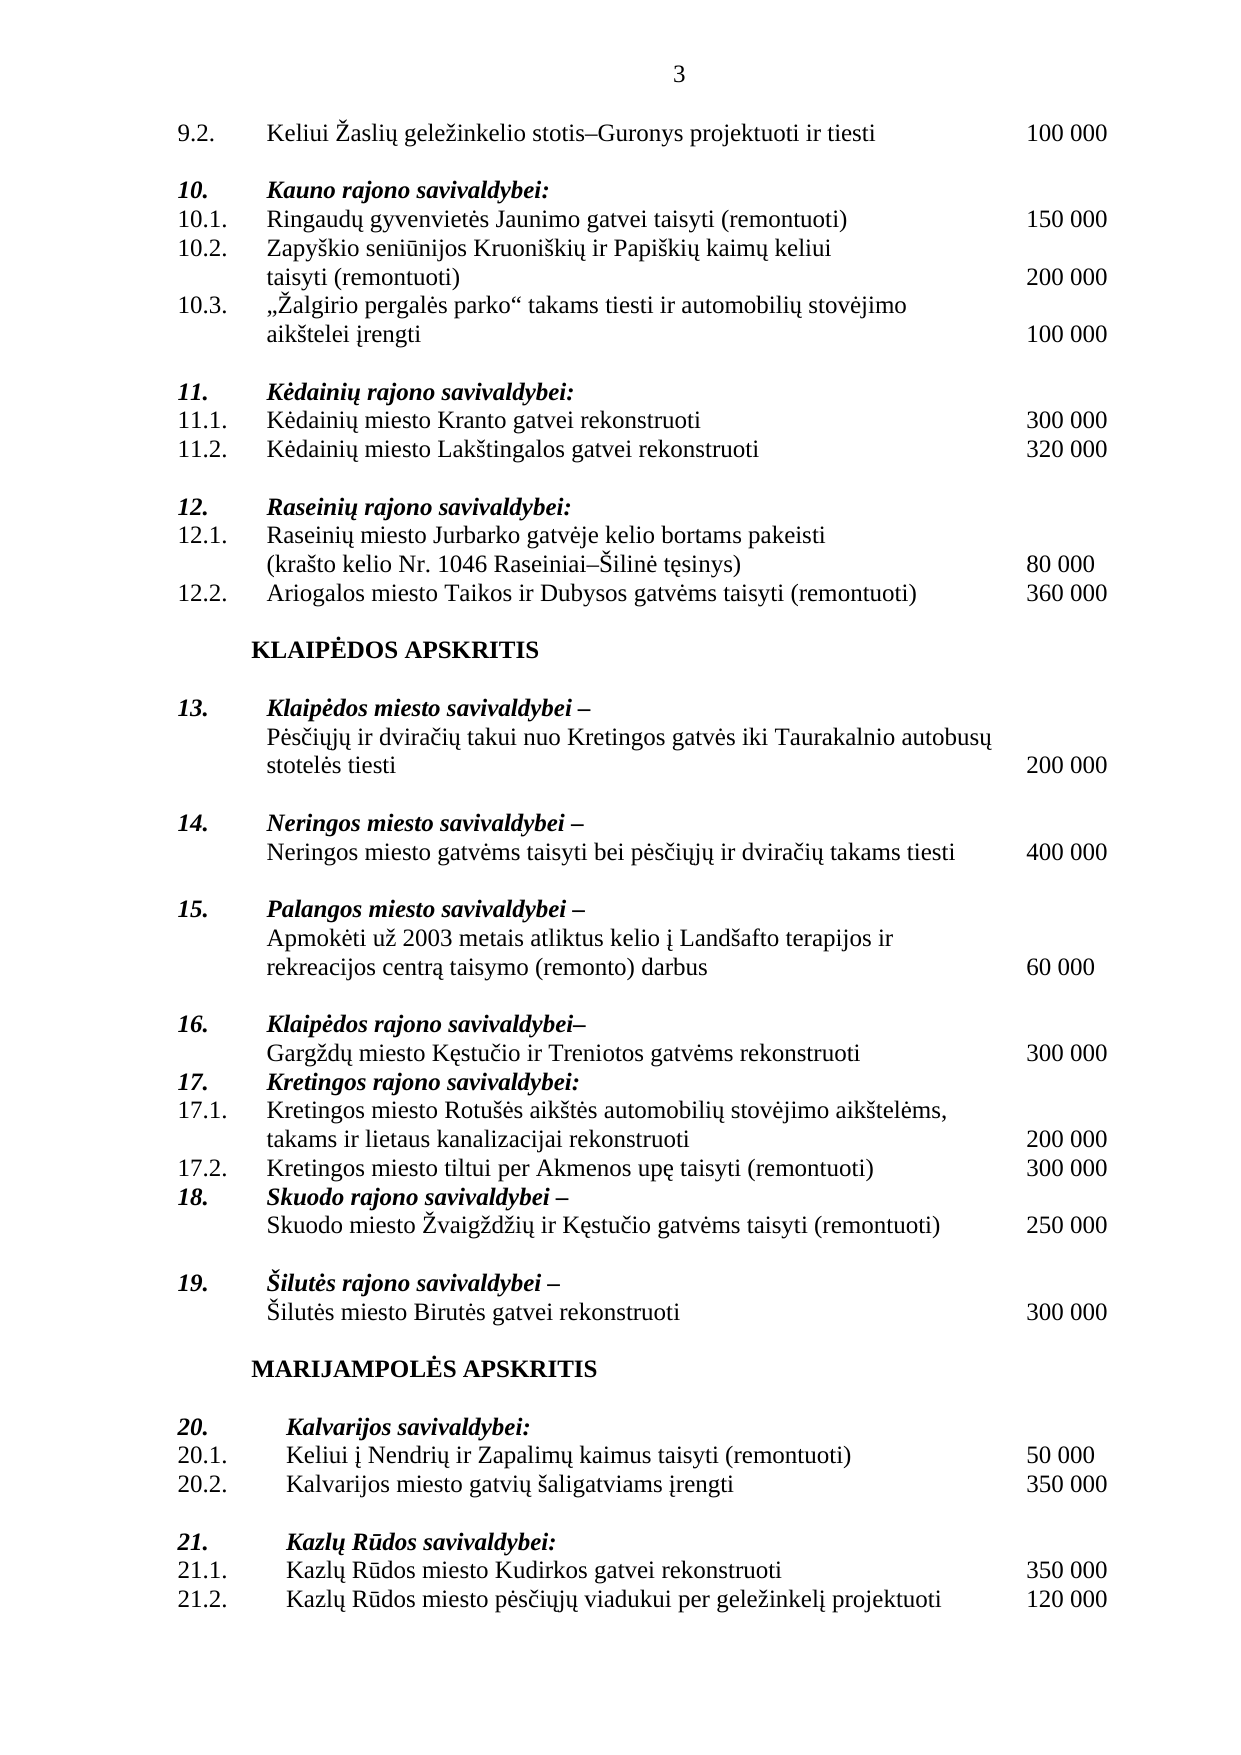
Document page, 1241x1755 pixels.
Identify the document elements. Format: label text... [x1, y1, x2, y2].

text 12. Raseinių rajono savivaldybei: [177, 492, 1181, 521]
text aikštelei įrengti 100 000 [177, 319, 1181, 348]
text 9.2. Keliui Žaslių geležinkelio stotis–Guronys projektuoti ir tiesti 100 000 [177, 118, 1181, 147]
text Skuodo miesto Žvaigždžių ir Kęstučio gatvėms taisyti (remontuoti) 250 000 [177, 1211, 1181, 1239]
text 10.3. „Žalgirio pergalės parko“ takams tiesti ir automobilių stovėjimo [177, 291, 1181, 319]
text (krašto kelio Nr. 1046 Raseiniai–Šilinė tęsinys) 80 000 [177, 549, 1181, 578]
text Šilutės miesto Birutės gatvei rekonstruoti 300 000 [177, 1297, 1181, 1326]
text 17.1. Kretingos miesto Rotušės aikštės automobilių stovėjimo aikštelėms, [177, 1096, 1181, 1124]
text 18. Skuodo rajono savivaldybei – [177, 1182, 1181, 1211]
text 11.1. Kėdainių miesto Kranto gatvei rekonstruoti 300 000 [177, 406, 1181, 434]
text stotelės tiesti 200 000 [177, 751, 1181, 779]
text 13. Klaipėdos miesto savivaldybei – [177, 693, 1181, 722]
text 21.2. Kazlų Rūdos miesto pėsčiųjų viadukui per geležinkelį projektuoti 120 000 [177, 1584, 1181, 1613]
text 12.2. Ariogalos miesto Taikos ir Dubysos gatvėms taisyti (remontuoti) 360 000 [177, 578, 1181, 607]
text 10.1. Ringaudų gyvenvietės Jaunimo gatvei taisyti (remontuoti) 150 000 [177, 204, 1181, 233]
text 21.1. Kazlų Rūdos miesto Kudirkos gatvei rekonstruoti 350 000 [177, 1556, 1181, 1584]
text Marijampolės apskritis [177, 1354, 1181, 1383]
text Apmokėti už 2003 metais atliktus kelio į Landšafto terapijos ir [177, 923, 1181, 952]
text rekreacijos centrą taisymo (remonto) darbus 60 000 [177, 952, 1181, 981]
text 17.2. Kretingos miesto tiltui per Akmenos upę taisyti (remontuoti) 300 000 [177, 1153, 1181, 1182]
text 12.1. Raseinių miesto Jurbarko gatvėje kelio bortams pakeisti [177, 521, 1181, 549]
text 20.2. Kalvarijos miesto gatvių šaligatviams įrengti 350 000 [177, 1469, 1181, 1498]
text taisyti (remontuoti) 200 000 [177, 262, 1181, 291]
text 10. Kauno rajono savivaldybei: [177, 176, 1181, 204]
text takams ir lietaus kanalizacijai rekonstruoti 200 000 [177, 1124, 1181, 1153]
text Gargždų miesto Kęstučio ir Treniotos gatvėms rekonstruoti 300 000 [177, 1038, 1181, 1067]
text 19. Šilutės rajono savivaldybei – [177, 1268, 1181, 1297]
text 21. Kazlų Rūdos savivaldybei: [177, 1527, 1181, 1556]
text 15. Palangos miesto savivaldybei – [177, 894, 1181, 923]
text 20.1. Keliui į Nendrių ir Zapalimų kaimus taisyti (remontuoti) 50 000 [177, 1441, 1181, 1469]
text 14. Neringos miesto savivaldybei – [177, 808, 1181, 837]
text Klaipėdos apskritis [177, 636, 1181, 664]
text Neringos miesto gatvėms taisyti bei pėsčiųjų ir dviračių takams tiesti 400 000 [177, 837, 1181, 866]
text 17. Kretingos rajono savivaldybei: [177, 1067, 1181, 1096]
text 11.2. Kėdainių miesto Lakštingalos gatvei rekonstruoti 320 000 [177, 434, 1181, 463]
text 11. Kėdainių rajono savivaldybei: [177, 377, 1181, 406]
text Pėsčiųjų ir dviračių takui nuo Kretingos gatvės iki Taurakalnio autobusų [177, 722, 1181, 751]
text 16. Klaipėdos rajono savivaldybei– [177, 1009, 1181, 1038]
text 20. Kalvarijos savivaldybei: [177, 1412, 1181, 1441]
text 10.2. Zapyškio seniūnijos Kruoniškių ir Papiškių kaimų keliui [177, 233, 1181, 262]
